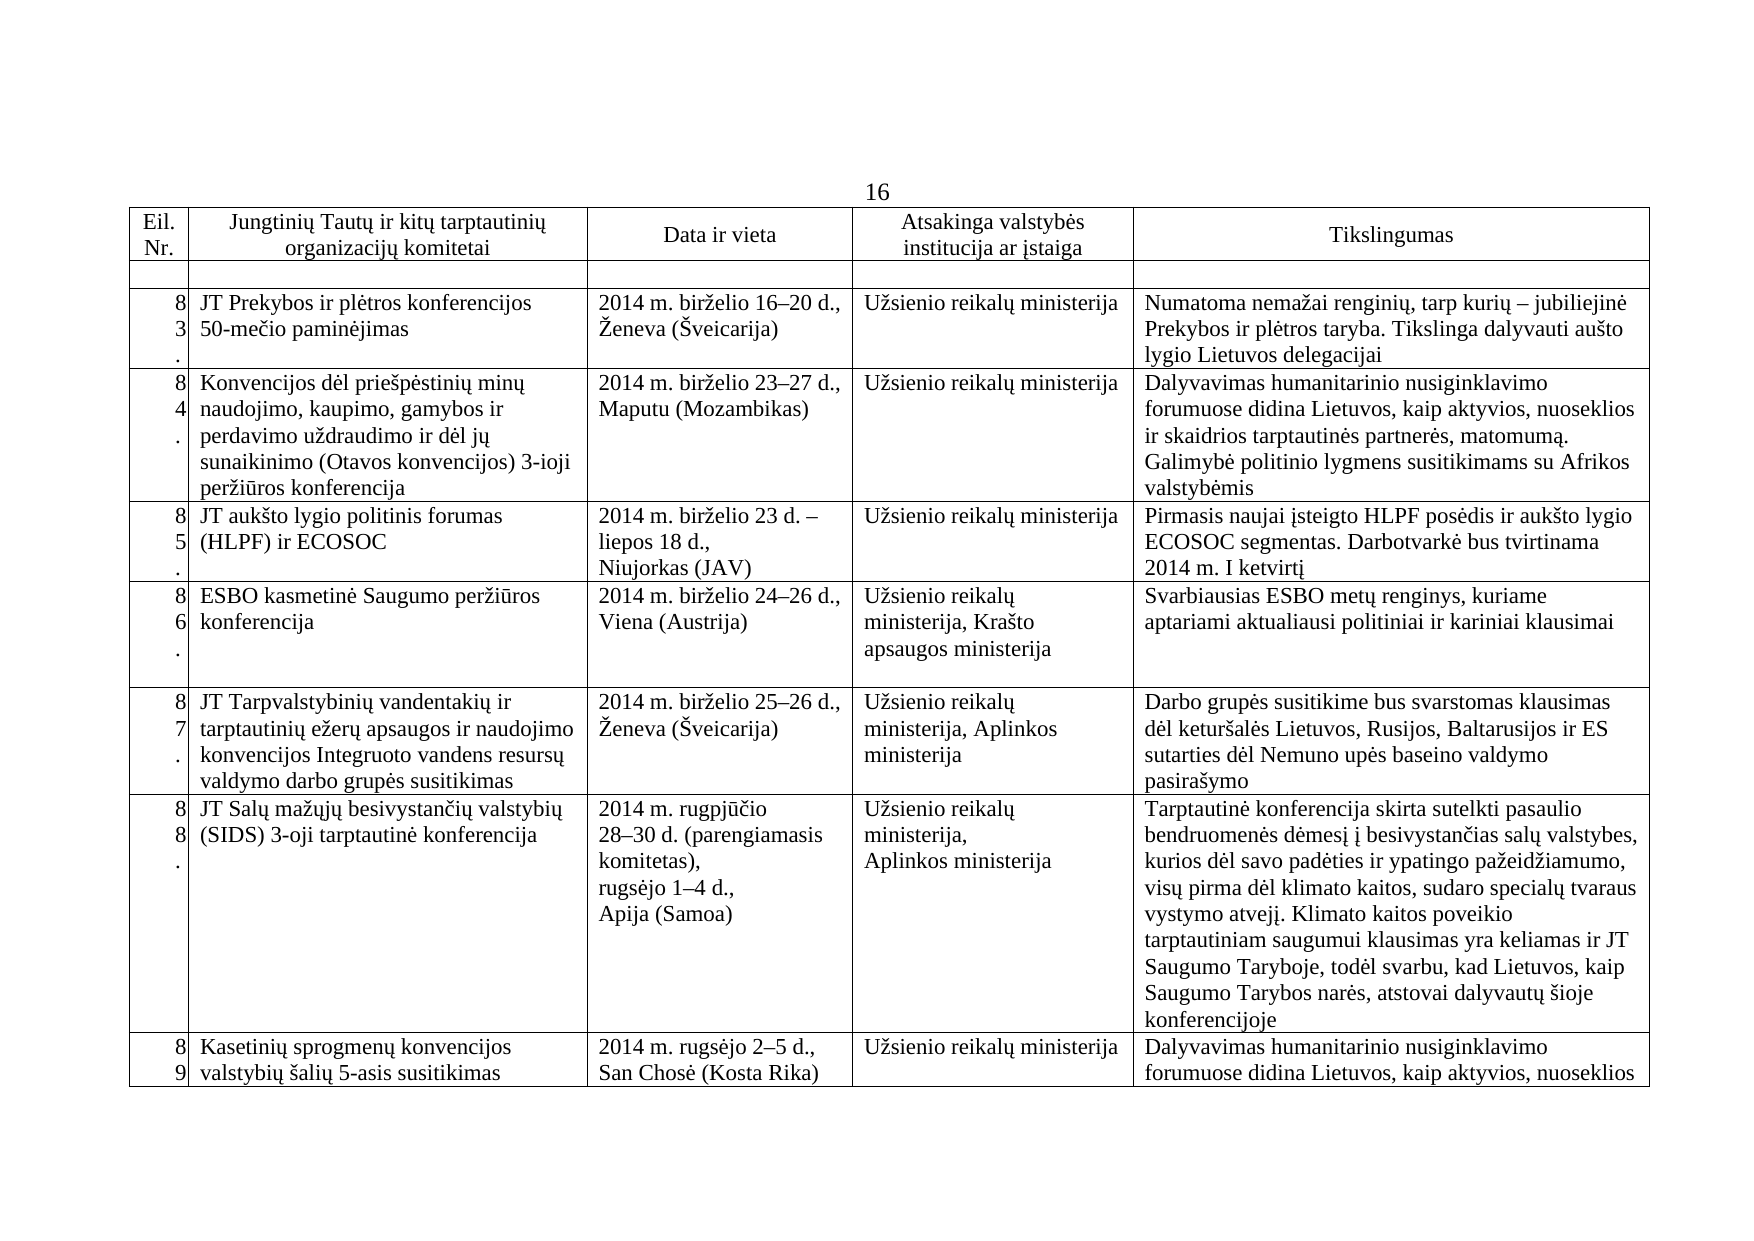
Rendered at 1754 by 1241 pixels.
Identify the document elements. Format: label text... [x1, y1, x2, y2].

table_cell Dalyvavimas humanitarinio nusiginklavimo forumuose didina Lietuvos, kaip aktyvios, nuoseklios ir skaidrios tarptautinės partnerės, matomumą. Galimybė politinio lygmens susitikimams su Afrikos valstybėmis [1134, 369, 1649, 501]
table_cell 2014 m. birželio 23 d. – liepos 18 d., Niujorkas (JAV) [588, 502, 852, 581]
table_cell Užsienio reikalų ministerija, Aplinkos ministerija [853, 795, 1133, 1032]
table_cell ESBO kasmetinė Saugumo peržiūros konferencija [189, 582, 587, 687]
table_cell JT Tarpvalstybinių vandentakių ir tarptautinių ežerų apsaugos ir naudojimo konvencijos Integruoto vandens resursų valdymo darbo grupės susitikimas [189, 688, 587, 794]
table_cell [130, 688, 188, 794]
table_cell JT Salų mažųjų besivystančių valstybių (SIDS) 3-oji tarptautinė konferencija [189, 795, 587, 1032]
table_cell Dalyvavimas humanitarinio nusiginklavimo forumuose didina Lietuvos, kaip aktyvios, nuoseklios [1134, 1033, 1649, 1086]
table_cell [130, 795, 188, 1032]
table_cell JT aukšto lygio politinis forumas (HLPF) ir ECOSOC [189, 502, 587, 581]
table_header Eil.Nr. [130, 208, 188, 260]
table_header Jungtinių Tautų ir kitų tarptautinių organizacijų komitetai [189, 208, 587, 260]
table_cell Svarbiausias ESBO metų renginys, kuriame aptariami aktualiausi politiniai ir kariniai klausimai [1134, 582, 1649, 687]
table_header Atsakinga valstybės institucija ar įstaiga [853, 208, 1133, 260]
table_cell Tarptautinė konferencija skirta sutelkti pasaulio bendruomenės dėmesį į besivystančias salų valstybes, kurios dėl savo padėties ir ypatingo pažeidžiamumo, visų pirma dėl klimato kaitos, sudaro specialų tvaraus vystymo atvejį. Klimato kaitos poveikio tarptautiniam saugumui klausimas yra keliamas ir JT Saugumo Taryboje, todėl svarbu, kad Lietuvos, kaip Saugumo Tarybos narės, atstovai dalyvautų šioje konferencijoje [1134, 795, 1649, 1032]
table_cell 2014 m. birželio 16–20 d., Ženeva (Šveicarija) [588, 289, 852, 368]
table_cell Darbo grupės susitikime bus svarstomas klausimas dėl keturšalės Lietuvos, Rusijos, Baltarusijos ir ES sutarties dėl Nemuno upės baseino valdymo pasirašymo [1134, 688, 1649, 794]
table_cell Užsienio reikalų ministerija [853, 289, 1133, 368]
table_cell 2014 m. birželio 25–26 d., Ženeva (Šveicarija) [588, 688, 852, 794]
table_cell Užsienio reikalų ministerija, Krašto apsaugos ministerija [853, 582, 1133, 687]
table_cell JT Prekybos ir plėtros konferencijos 50-mečio paminėjimas [189, 289, 587, 368]
table_cell Numatoma nemažai renginių, tarp kurių – jubiliejinė Prekybos ir plėtros taryba. Tikslinga dalyvauti aušto lygio Lietuvos delegacijai [1134, 289, 1649, 368]
table_cell 2014 m. birželio 24–26 d., Viena (Austrija) [588, 582, 852, 687]
table_cell Kasetinių sprogmenų konvencijos valstybių šalių 5-asis susitikimas [189, 1033, 587, 1086]
table_header Data ir vieta [588, 208, 852, 260]
table_cell Pirmasis naujai įsteigto HLPF posėdis ir aukšto lygio ECOSOC segmentas. Darbotvarkė bus tvirtinama 2014 m. I ketvirtį [1134, 502, 1649, 581]
table_cell 2014 m. birželio 23–27 d., Maputu (Mozambikas) [588, 369, 852, 501]
table_cell [130, 1033, 188, 1086]
table_cell [588, 261, 852, 288]
table_cell 2014 m. rugsėjo 2–5 d., San Chosė (Kosta Rika) [588, 1033, 852, 1086]
table_cell [130, 261, 188, 288]
table_cell [130, 582, 188, 687]
table_cell Konvencijos dėl priešpėstinių minų naudojimo, kaupimo, gamybos ir perdavimo uždraudimo ir dėl jų sunaikinimo (Otavos konvencijos) 3-ioji peržiūros konferencija [189, 369, 587, 501]
table_cell Užsienio reikalų ministerija [853, 1033, 1133, 1086]
table_cell [130, 369, 188, 501]
table_header Tikslingumas [1134, 208, 1649, 260]
table_cell [189, 261, 587, 288]
table_cell Užsienio reikalų ministerija [853, 369, 1133, 501]
table_cell [130, 502, 188, 581]
table_cell [853, 261, 1133, 288]
table_cell Užsienio reikalų ministerija, Aplinkos ministerija [853, 688, 1133, 794]
table_cell [130, 289, 188, 368]
table_cell 2014 m. rugpjūčio 28–30 d. (parengiamasis komitetas), rugsėjo 1–4 d., Apija (Samoa) [588, 795, 852, 1032]
table_cell Užsienio reikalų ministerija [853, 502, 1133, 581]
table_cell [1134, 261, 1649, 288]
